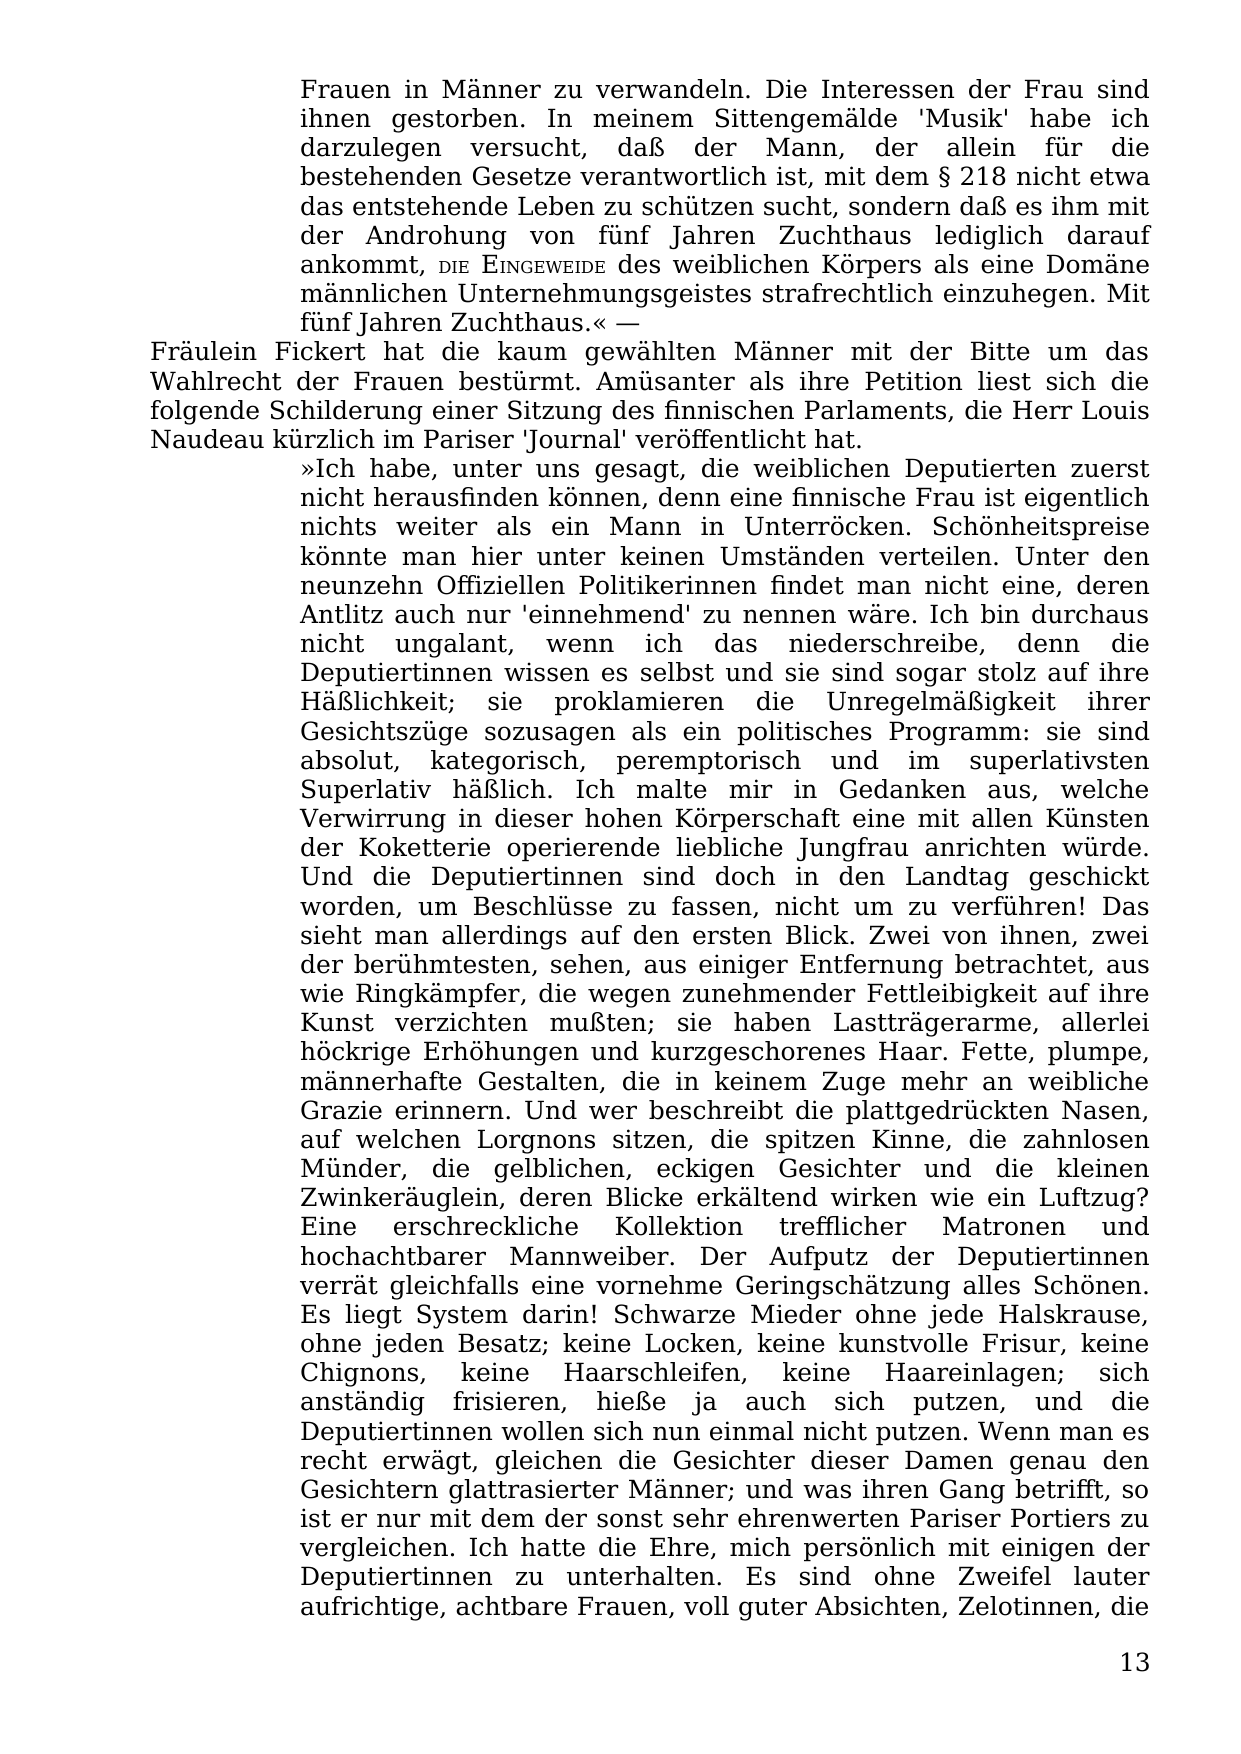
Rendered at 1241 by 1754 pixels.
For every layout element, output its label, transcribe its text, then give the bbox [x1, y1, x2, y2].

text Frauen in Männer zu verwandeln. Die Interessen der Frau sind ihnen gestorben. In meinem Sittengemälde 'Musik' habe ich darzulegen versucht, daß der Mann, der allein für die bestehenden Gesetze verantwortlich ist, mit dem § 218 nicht etwa das entstehende Leben zu schützen sucht, sondern daß es ihm mit der Androhung von fünf Jahren Zuchthaus lediglich darauf ankommt, die Eingeweide des weiblichen Körpers als eine Domäne männlichen Unternehmungsgeistes strafrechtlich einzuhegen. Mit fünf Jahren Zuchthaus.« — [300, 75, 1151, 337]
text »Ich habe, unter uns gesagt, die weiblichen Deputierten zuerst nicht herausfinden können, denn eine finnische Frau ist eigentlich nichts weiter als ein Mann in Unterröcken. Schönheitspreise könnte man hier unter keinen Umständen verteilen. Unter den neunzehn Offiziellen Politikerinnen findet man nicht eine, deren Antlitz auch nur 'einnehmend' zu nennen wäre. Ich bin durchaus nicht ungalant, wenn ich das niederschreibe, denn die Deputiertinnen wissen es selbst und sie sind sogar stolz auf ihre Häßlichkeit; sie proklamieren die Unregelmäßigkeit ihrer Gesichtszüge sozusagen als ein politisches Programm: sie sind absolut, kategorisch, peremptorisch und im superlativsten Superlativ häßlich. Ich malte mir in Gedanken aus, welche Verwirrung in dieser hohen Körperschaft eine mit allen Künsten der Koketterie operierende liebliche Jungfrau anrichten würde. Und die Deputiertinnen sind doch in den Landtag geschickt worden, um Beschlüsse zu fassen, nicht um zu verführen! Das sieht man allerdings auf den ersten Blick. Zwei von ihnen, zwei der berühmtesten, sehen, aus einiger Entfernung betrachtet, aus wie Ringkämpfer, die wegen zunehmender Fettleibigkeit auf ihre Kunst verzichten mußten; sie haben Lastträgerarme, allerlei höckrige Erhöhungen und kurzgeschorenes Haar. Fette, plumpe, männerhafte Gestalten, die in keinem Zuge mehr an weibliche Grazie erinnern. Und wer beschreibt die plattgedrückten Nasen, auf welchen Lorgnons sitzen, die spitzen Kinne, die zahnlosen Münder, die gelblichen, eckigen Gesichter und die kleinen Zwinkeräuglein, deren Blicke erkältend wirken wie ein Luftzug? Eine erschreckliche Kollektion trefflicher Matronen und hochachtbarer Mannweiber. Der Aufputz der Deputiertinnen verrät gleichfalls eine vornehme Geringschätzung alles Schönen. Es liegt System darin! Schwarze Mieder ohne jede Halskrause, ohne jeden Besatz; keine Locken, keine kunstvolle Frisur, keine Chignons, keine Haarschleifen, keine Haareinlagen; sich anständig frisieren, hieße ja auch sich putzen, und die Deputiertinnen wollen sich nun einmal nicht putzen. Wenn man es recht erwägt, gleichen die Gesichter dieser Damen genau den Gesichtern glattrasierter Männer; und was ihren Gang betrifft, so ist er nur mit dem der sonst sehr ehrenwerten Pariser Portiers zu vergleichen. Ich hatte die Ehre, mich persönlich mit einigen der Deputiertinnen zu unterhalten. Es sind ohne Zweifel lauter aufrichtige, achtbare Frauen, voll guter Absichten, Zelotinnen, die [300, 454, 1151, 1621]
text Fräulein Fickert hat die kaum gewählten Männer mit der Bitte um das Wahlrecht der Frauen bestürmt. Amüsanter als ihre Petition liest sich die folgende Schilderung einer Sitzung des finnischen Parlaments, die Herr Louis Naudeau kürzlich im Pariser 'Journal' veröffentlicht hat. [150, 337, 1151, 454]
